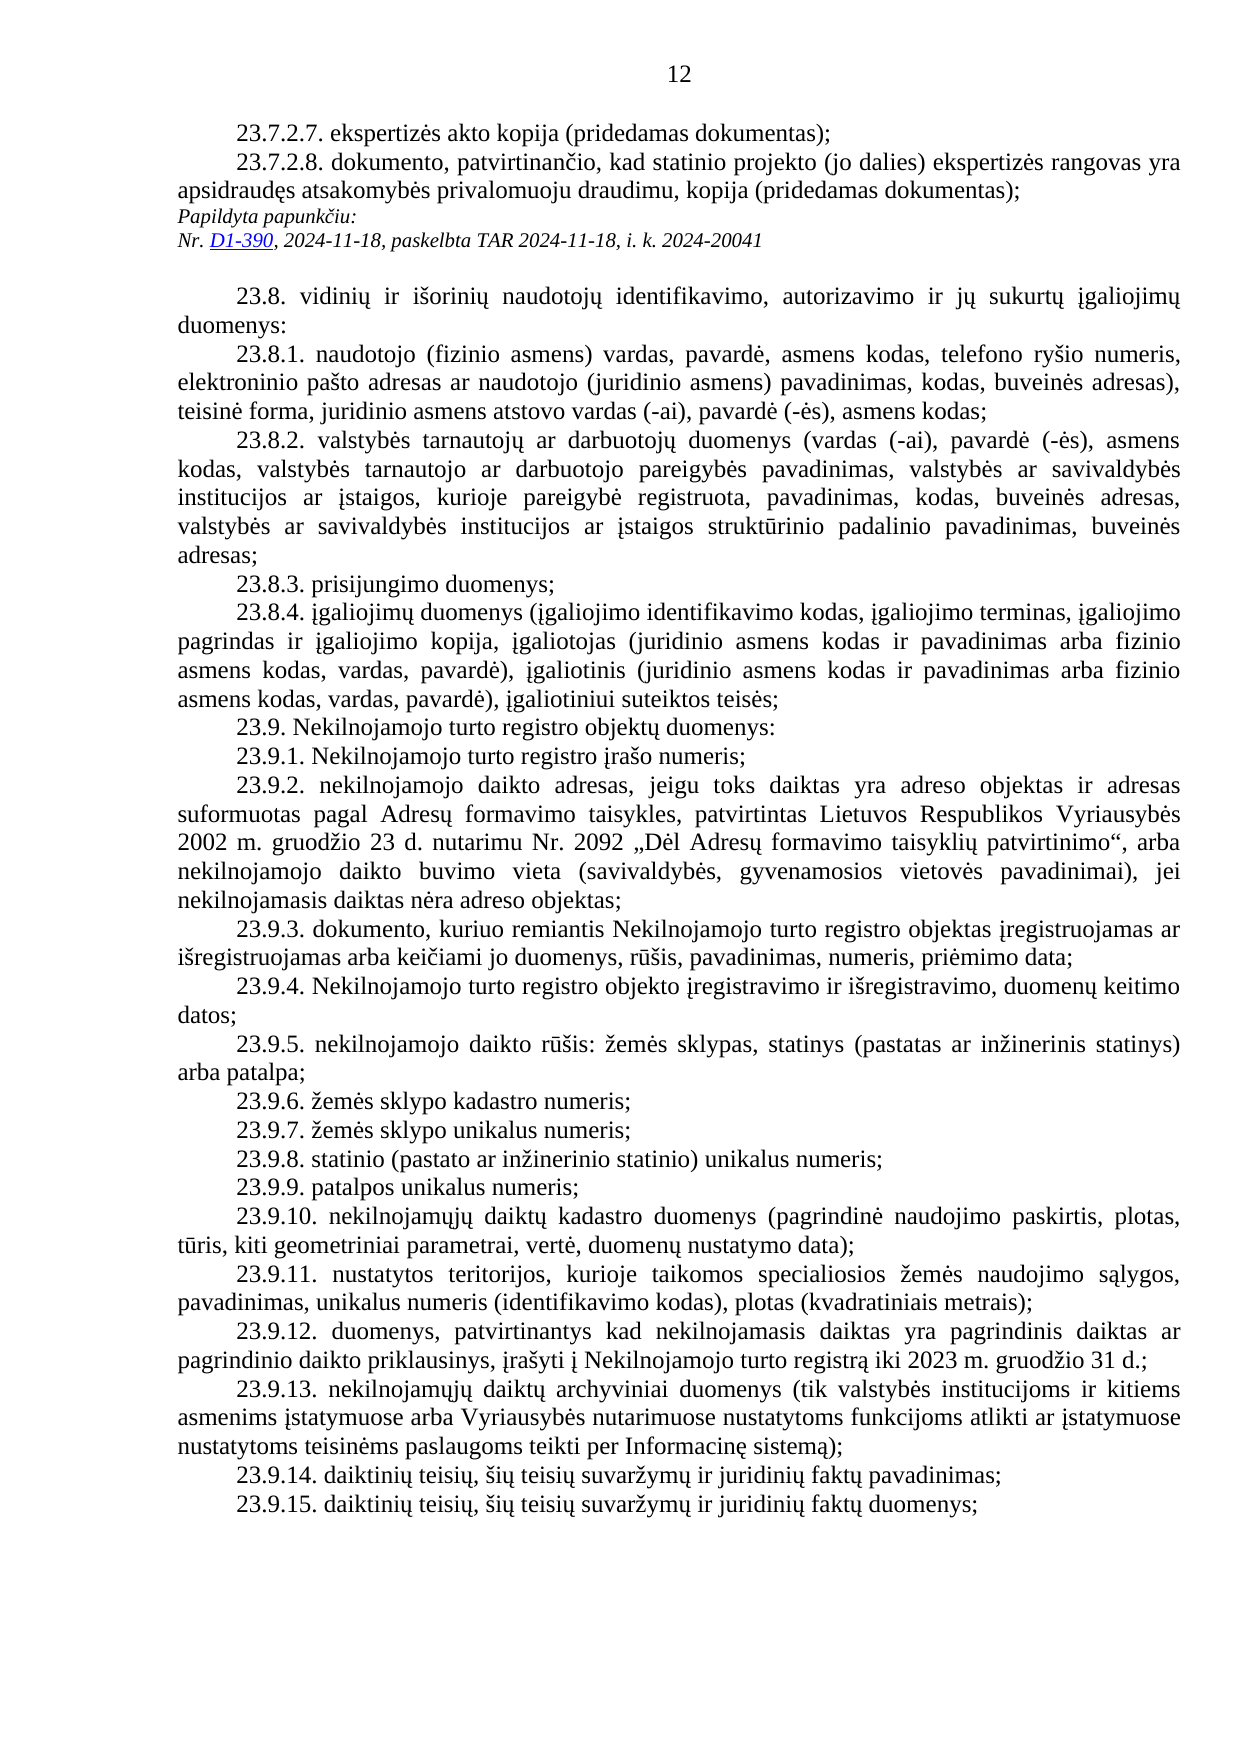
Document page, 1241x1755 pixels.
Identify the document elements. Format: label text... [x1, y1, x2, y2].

text 23.9.7. žemės sklypo unikalus numeris; [177, 1115, 1181, 1144]
text 23.8. vidinių ir išorinių naudotojų identifikavimo, autorizavimo ir jų sukurtų įgaliojimų duomenys: [177, 281, 1181, 339]
text 23.9.2. nekilnojamojo daikto adresas, jeigu toks daiktas yra adreso objektas ir adresas suformuotas pagal Adresų formavimo taisykles, patvirtintas Lietuvos Respublikos Vyriausybės 2002 m. gruodžio 23 d. nutarimu Nr. 2092 „Dėl Adresų formavimo taisyklių patvirtinimo“, arba nekilnojamojo daikto buvimo vieta (savivaldybės, gyvenamosios vietovės pavadinimai), jei nekilnojamasis daiktas nėra adreso objektas; [177, 770, 1181, 914]
text 23.7.2.8. dokumento, patvirtinančio, kad statinio projekto (jo dalies) ekspertizės rangovas yra apsidraudęs atsakomybės privalomuoju draudimu, kopija (pridedamas dokumentas); [177, 147, 1181, 204]
text 23.9.13. nekilnojamųjų daiktų archyviniai duomenys (tik valstybės institucijoms ir kitiems asmenims įstatymuose arba Vyriausybės nutarimuose nustatytoms funkcijoms atlikti ar įstatymuose nustatytoms teisinėms paslaugoms teikti per Informacinę sistemą); [177, 1374, 1181, 1460]
text 23.9. Nekilnojamojo turto registro objektų duomenys: [177, 712, 1181, 741]
text 23.9.15. daiktinių teisių, šių teisių suvaržymų ir juridinių faktų duomenys; [177, 1489, 1181, 1517]
text Nr. D1-390, 2024-11-18, paskelbta TAR 2024-11-18, i. k. 2024-20041 [177, 228, 1181, 252]
text 23.8.2. valstybės tarnautojų ar darbuotojų duomenys (vardas (-ai), pavardė (-ės), asmens kodas, valstybės tarnautojo ar darbuotojo pareigybės pavadinimas, valstybės ar savivaldybės institucijos ar įstaigos, kurioje pareigybė registruota, pavadinimas, kodas, buveinės adresas, valstybės ar savivaldybės institucijos ar įstaigos struktūrinio padalinio pavadinimas, buveinės adresas; [177, 425, 1181, 569]
text 23.9.1. Nekilnojamojo turto registro įrašo numeris; [177, 741, 1181, 770]
text 23.9.12. duomenys, patvirtinantys kad nekilnojamasis daiktas yra pagrindinis daiktas ar pagrindinio daikto priklausinys, įrašyti į Nekilnojamojo turto registrą iki 2023 m. gruodžio 31 d.; [177, 1316, 1181, 1374]
text Papildyta papunkčiu: [177, 204, 1181, 228]
text 23.9.3. dokumento, kuriuo remiantis Nekilnojamojo turto registro objektas įregistruojamas ar išregistruojamas arba keičiami jo duomenys, rūšis, pavadinimas, numeris, priėmimo data; [177, 914, 1181, 971]
text 23.7.2.7. ekspertizės akto kopija (pridedamas dokumentas); [177, 118, 1181, 147]
text 23.8.3. prisijungimo duomenys; [177, 569, 1181, 597]
text 23.9.5. nekilnojamojo daikto rūšis: žemės sklypas, statinys (pastatas ar inžinerinis statinys) arba patalpa; [177, 1029, 1181, 1086]
text 23.8.4. įgaliojimų duomenys (įgaliojimo identifikavimo kodas, įgaliojimo terminas, įgaliojimo pagrindas ir įgaliojimo kopija, įgaliotojas (juridinio asmens kodas ir pavadinimas arba fizinio asmens kodas, vardas, pavardė), įgaliotinis (juridinio asmens kodas ir pavadinimas arba fizinio asmens kodas, vardas, pavardė), įgaliotiniui suteiktos teisės; [177, 597, 1181, 712]
text 23.9.10. nekilnojamųjų daiktų kadastro duomenys (pagrindinė naudojimo paskirtis, plotas, tūris, kiti geometriniai parametrai, vertė, duomenų nustatymo data); [177, 1201, 1181, 1259]
text 23.8.1. naudotojo (fizinio asmens) vardas, pavardė, asmens kodas, telefono ryšio numeris, elektroninio pašto adresas ar naudotojo (juridinio asmens) pavadinimas, kodas, buveinės adresas), teisinė forma, juridinio asmens atstovo vardas (-ai), pavardė (-ės), asmens kodas; [177, 339, 1181, 425]
text 23.9.9. patalpos unikalus numeris; [177, 1172, 1181, 1201]
text 23.9.14. daiktinių teisių, šių teisių suvaržymų ir juridinių faktų pavadinimas; [177, 1460, 1181, 1489]
text 23.9.8. statinio (pastato ar inžinerinio statinio) unikalus numeris; [177, 1144, 1181, 1172]
text 23.9.4. Nekilnojamojo turto registro objekto įregistravimo ir išregistravimo, duomenų keitimo datos; [177, 971, 1181, 1029]
text 23.9.6. žemės sklypo kadastro numeris; [177, 1086, 1181, 1115]
text 23.9.11. nustatytos teritorijos, kurioje taikomos specialiosios žemės naudojimo sąlygos, pavadinimas, unikalus numeris (identifikavimo kodas), plotas (kvadratiniais metrais); [177, 1259, 1181, 1316]
